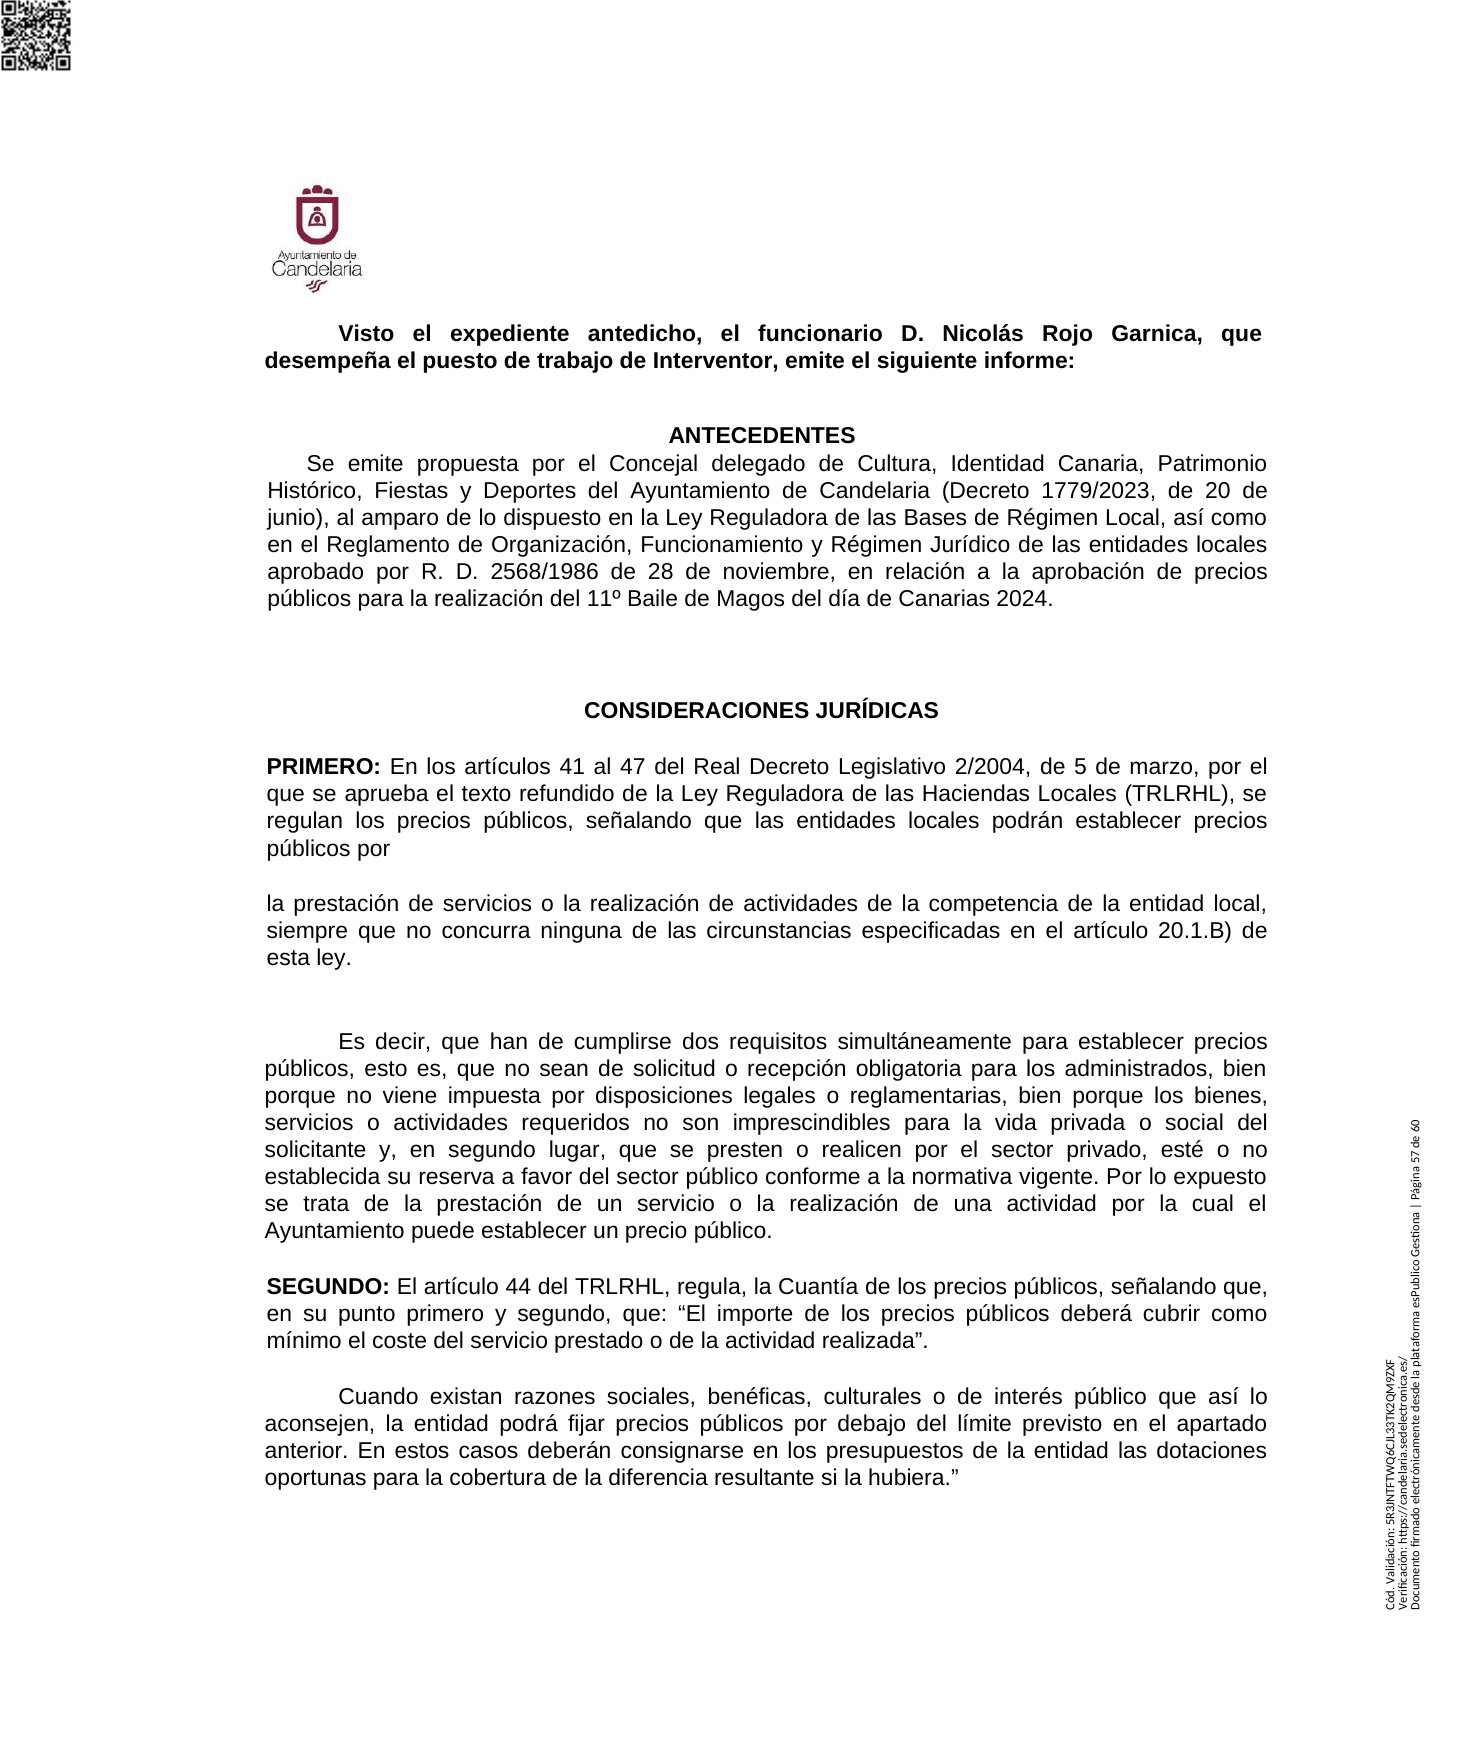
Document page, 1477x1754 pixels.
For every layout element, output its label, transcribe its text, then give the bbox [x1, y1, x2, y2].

text SEGUNDO: El artículo 44 del TRLRHL, regula, la Cuantía de los precios públicos, señalando que, en su punto primero y segundo, que: “El importe de los precios públicos deberá cubrir como mínimo el coste del servicio prestado o de la actividad realizada”. [266, 1273, 1268, 1353]
text Se emite propuesta por el Concejal delegado de Cultura, Identidad Canaria, Patrimonio Histórico, Fiestas y Deportes del Ayuntamiento de Candelaria (Decreto 1779/2023, de 20 de junio), al amparo de lo dispuesto en la Ley Reguladora de las Bases de Régimen Local, así como en el Reglamento de Organización, Funcionamiento y Régimen Jurídico de las entidades locales aprobado por R. D. 2568/1986 de 28 de noviembre, en relación a la aprobación de precios públicos para la realización del 11º Baile de Magos del día de Canarias 2024. [267, 450, 1268, 612]
text Cuando existan razones sociales, benéficas, culturales o de interés público que así lo aconsejen, la entidad podrá fijar precios públicos por debajo del límite previsto en el apartado anterior. En estos casos deberán consignarse en los presupuestos de la entidad las dotaciones oportunas para la cobertura de la diferencia resultante si la hubiera.” [264, 1383, 1268, 1490]
subtitle CONSIDERACIONES JURÍDICAS [291, 697, 1238, 723]
text Es decir, que han de cumplirse dos requisitos simultáneamente para establecer precios públicos, esto es, que no sean de solicitud o recepción obligatoria para los administrados, bien porque no viene impuesta por disposiciones legales o reglamentarias, bien porque los bienes, servicios o actividades requeridos no son imprescindibles para la vida privada o social del solicitante y, en segundo lugar, que se presten o realicen por el sector privado, esté o no establecida su reserva a favor del sector público conforme a la normativa vigente. Por lo expuesto se trata de la prestación de un servicio o la realización de una actividad por la cual el Ayuntamiento puede establecer un precio público. [264, 1028, 1268, 1244]
text PRIMERO: En los artículos 41 al 47 del Real Decreto Legislativo 2/2004, de 5 de marzo, por el que se aprueba el texto refundido de la Ley Reguladora de las Haciendas Locales (TRLRHL), se regulan los precios públicos, señalando que las entidades locales podrán establecer precios públicos por [266, 753, 1268, 861]
text Visto el expediente antedicho, el funcionario D. Nicolás Rojo Garnica, que desempeña el puesto de trabajo de Interventor, emite el siguiente informe: [264, 320, 1263, 373]
text la prestación de servicios o la realización de actividades de la competencia de la entidad local, siempre que no concurra ninguna de las circunstancias especificadas en el artículo 20.1.B) de esta ley. [266, 890, 1268, 971]
subtitle ANTECEDENTES [291, 422, 1238, 448]
